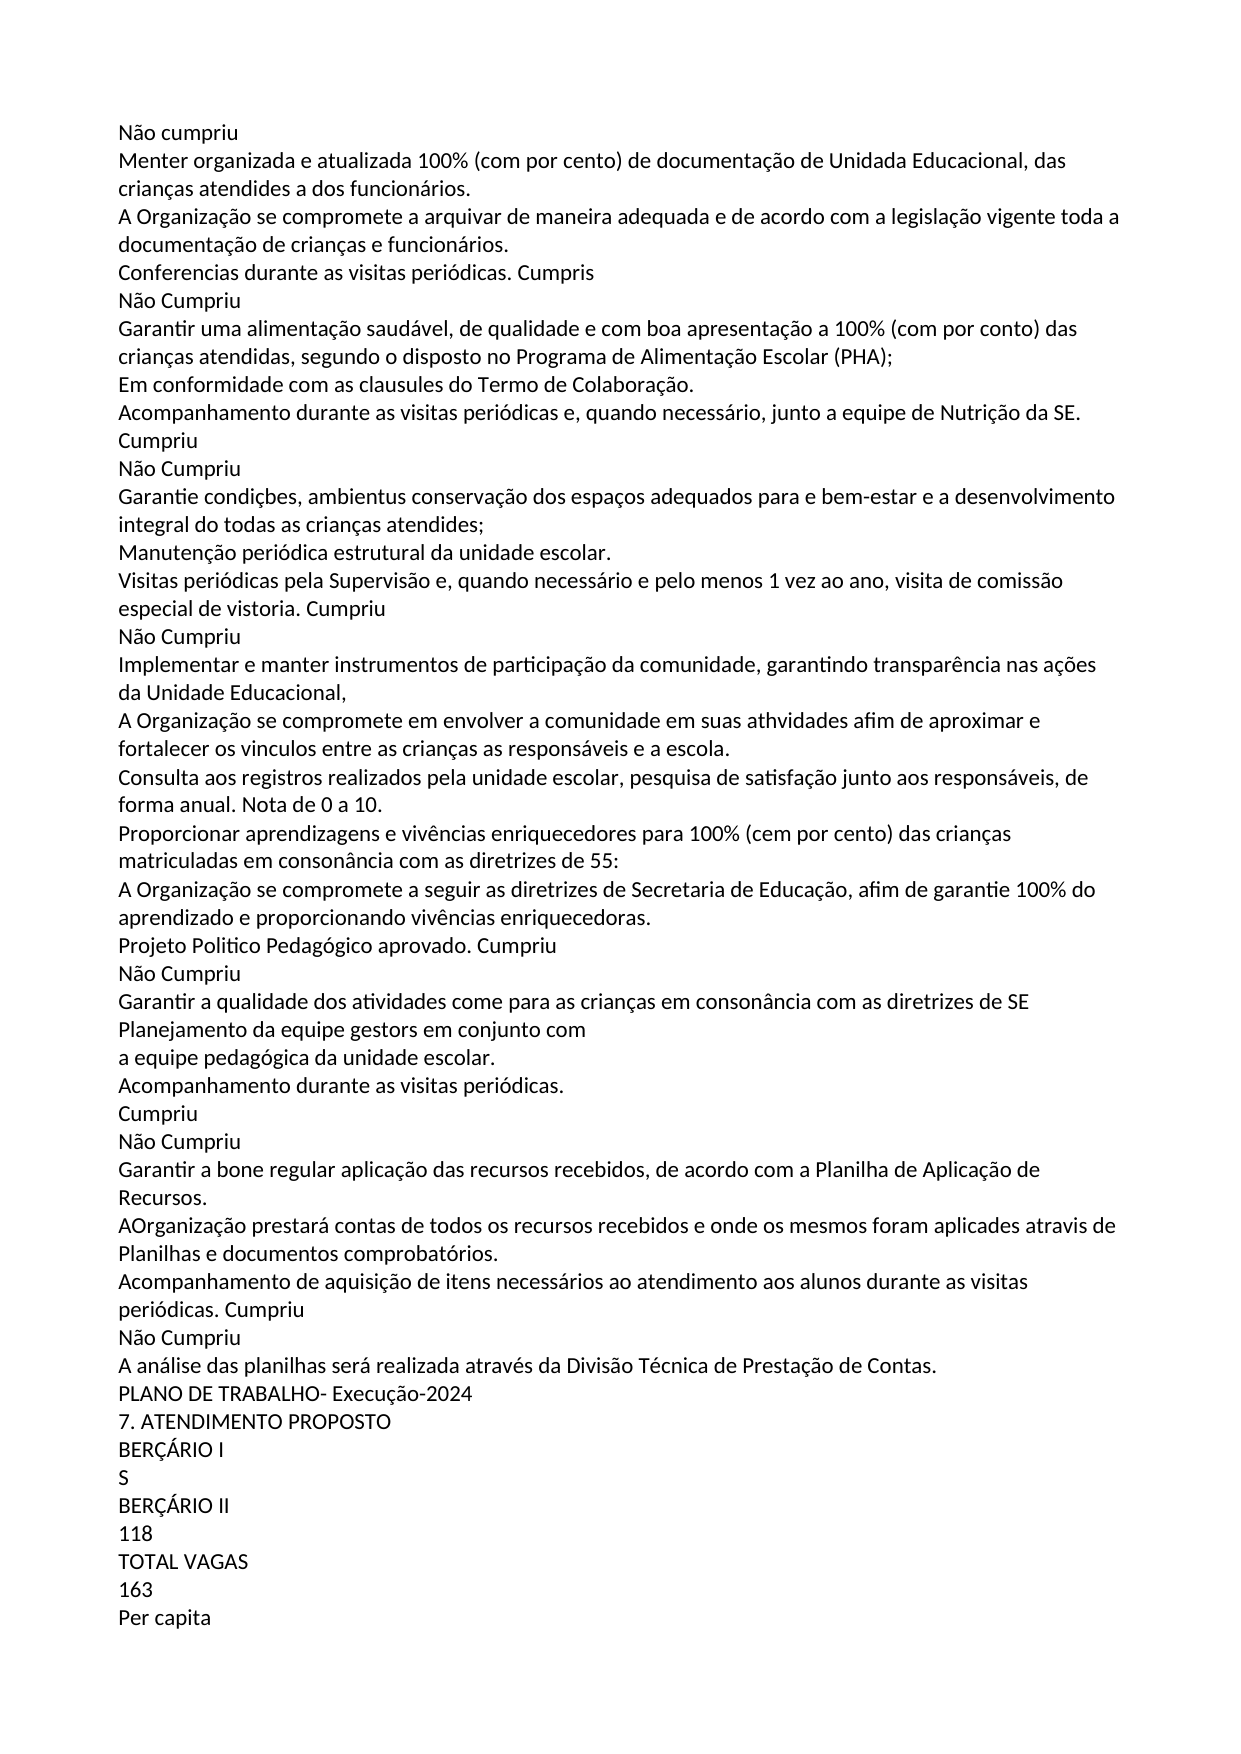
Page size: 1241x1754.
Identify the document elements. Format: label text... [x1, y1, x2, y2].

text S [118, 1463, 1122, 1491]
text Visitas periódicas pela Supervisão e, quando necessário e pelo menos 1 vez ao ano, visita de comissão especial de vistoria. Cumpriu [118, 566, 1122, 622]
text Não Cumpriu [118, 1127, 1122, 1155]
text Acompanhamento durante as visitas periódicas. [118, 1071, 1122, 1099]
text Acompanhamento durante as visitas periódicas e, quando necessário, junto a equipe de Nutrição da SE. Cumpriu [118, 398, 1122, 454]
text AOrganização prestará contas de todos os recursos recebidos e onde os mesmos foram aplicades atravis de Planilhas e documentos comprobatórios. [118, 1211, 1122, 1267]
text 118 [118, 1519, 1122, 1547]
text Acompanhamento de aquisição de itens necessários ao atendimento aos alunos durante as visitas periódicas. Cumpriu [118, 1267, 1122, 1323]
text BERÇÁRIO I [118, 1435, 1122, 1463]
text TOTAL VAGAS [118, 1547, 1122, 1575]
text Implementar e manter instrumentos de participação da comunidade, garantindo transparência nas ações da Unidade Educacional, [118, 651, 1122, 707]
text PLANO DE TRABALHO- Execução-2024 [118, 1379, 1122, 1407]
text A Organização se compromete a seguir as diretrizes de Secretaria de Educação, afim de garantie 100% do aprendizado e proporcionando vivências enriquecedoras. [118, 875, 1122, 931]
text A análise das planilhas será realizada através da Divisão Técnica de Prestação de Contas. [118, 1351, 1122, 1379]
text Garantir uma alimentação saudável, de qualidade e com boa apresentação a 100% (com por conto) das crianças atendidas, segundo o disposto no Programa de Alimentação Escolar (PHA); [118, 314, 1122, 370]
text Projeto Politico Pedagógico aprovado. Cumpriu [118, 931, 1122, 959]
text 7. ATENDIMENTO PROPOSTO [118, 1407, 1122, 1435]
text Planejamento da equipe gestors em conjunto com [118, 1015, 1122, 1043]
text Garantir a bone regular aplicação das recursos recebidos, de acordo com a Planilha de Aplicação de Recursos. [118, 1155, 1122, 1211]
text Consulta aos registros realizados pela unidade escolar, pesquisa de satisfação junto aos responsáveis, de forma anual. Nota de 0 a 10. [118, 763, 1122, 819]
text BERÇÁRIO II [118, 1491, 1122, 1519]
text Menter organizada e atualizada 100% (com por cento) de documentação de Unidada Educacional, das crianças atendides a dos funcionários. [118, 146, 1122, 202]
text a equipe pedagógica da unidade escolar. [118, 1043, 1122, 1071]
text Cumpriu [118, 1099, 1122, 1127]
text A Organização se compromete em envolver a comunidade em suas athvidades afim de aproximar e fortalecer os vinculos entre as crianças as responsáveis e a escola. [118, 707, 1122, 763]
text Garantie condiçbes, ambientus conservação dos espaços adequados para e bem-estar e a desenvolvimento integral do todas as crianças atendides; [118, 482, 1122, 538]
text Não Cumpriu [118, 286, 1122, 314]
text Não Cumpriu [118, 1323, 1122, 1351]
text Não Cumpriu [118, 622, 1122, 651]
text Não Cumpriu [118, 454, 1122, 482]
text Conferencias durante as visitas periódicas. Cumpris [118, 258, 1122, 286]
text Garantir a qualidade dos atividades come para as crianças em consonância com as diretrizes de SE [118, 987, 1122, 1015]
text Per capita [118, 1603, 1122, 1631]
text Não cumpriu [118, 118, 1122, 146]
text Manutenção periódica estrutural da unidade escolar. [118, 538, 1122, 566]
text Em conformidade com as clausules do Termo de Colaboração. [118, 370, 1122, 398]
text 163 [118, 1575, 1122, 1603]
text A Organização se compromete a arquivar de maneira adequada e de acordo com a legislação vigente toda a documentação de crianças e funcionários. [118, 202, 1122, 258]
text Não Cumpriu [118, 959, 1122, 987]
text Proporcionar aprendizagens e vivências enriquecedores para 100% (cem por cento) das crianças matriculadas em consonância com as diretrizes de 55: [118, 819, 1122, 875]
